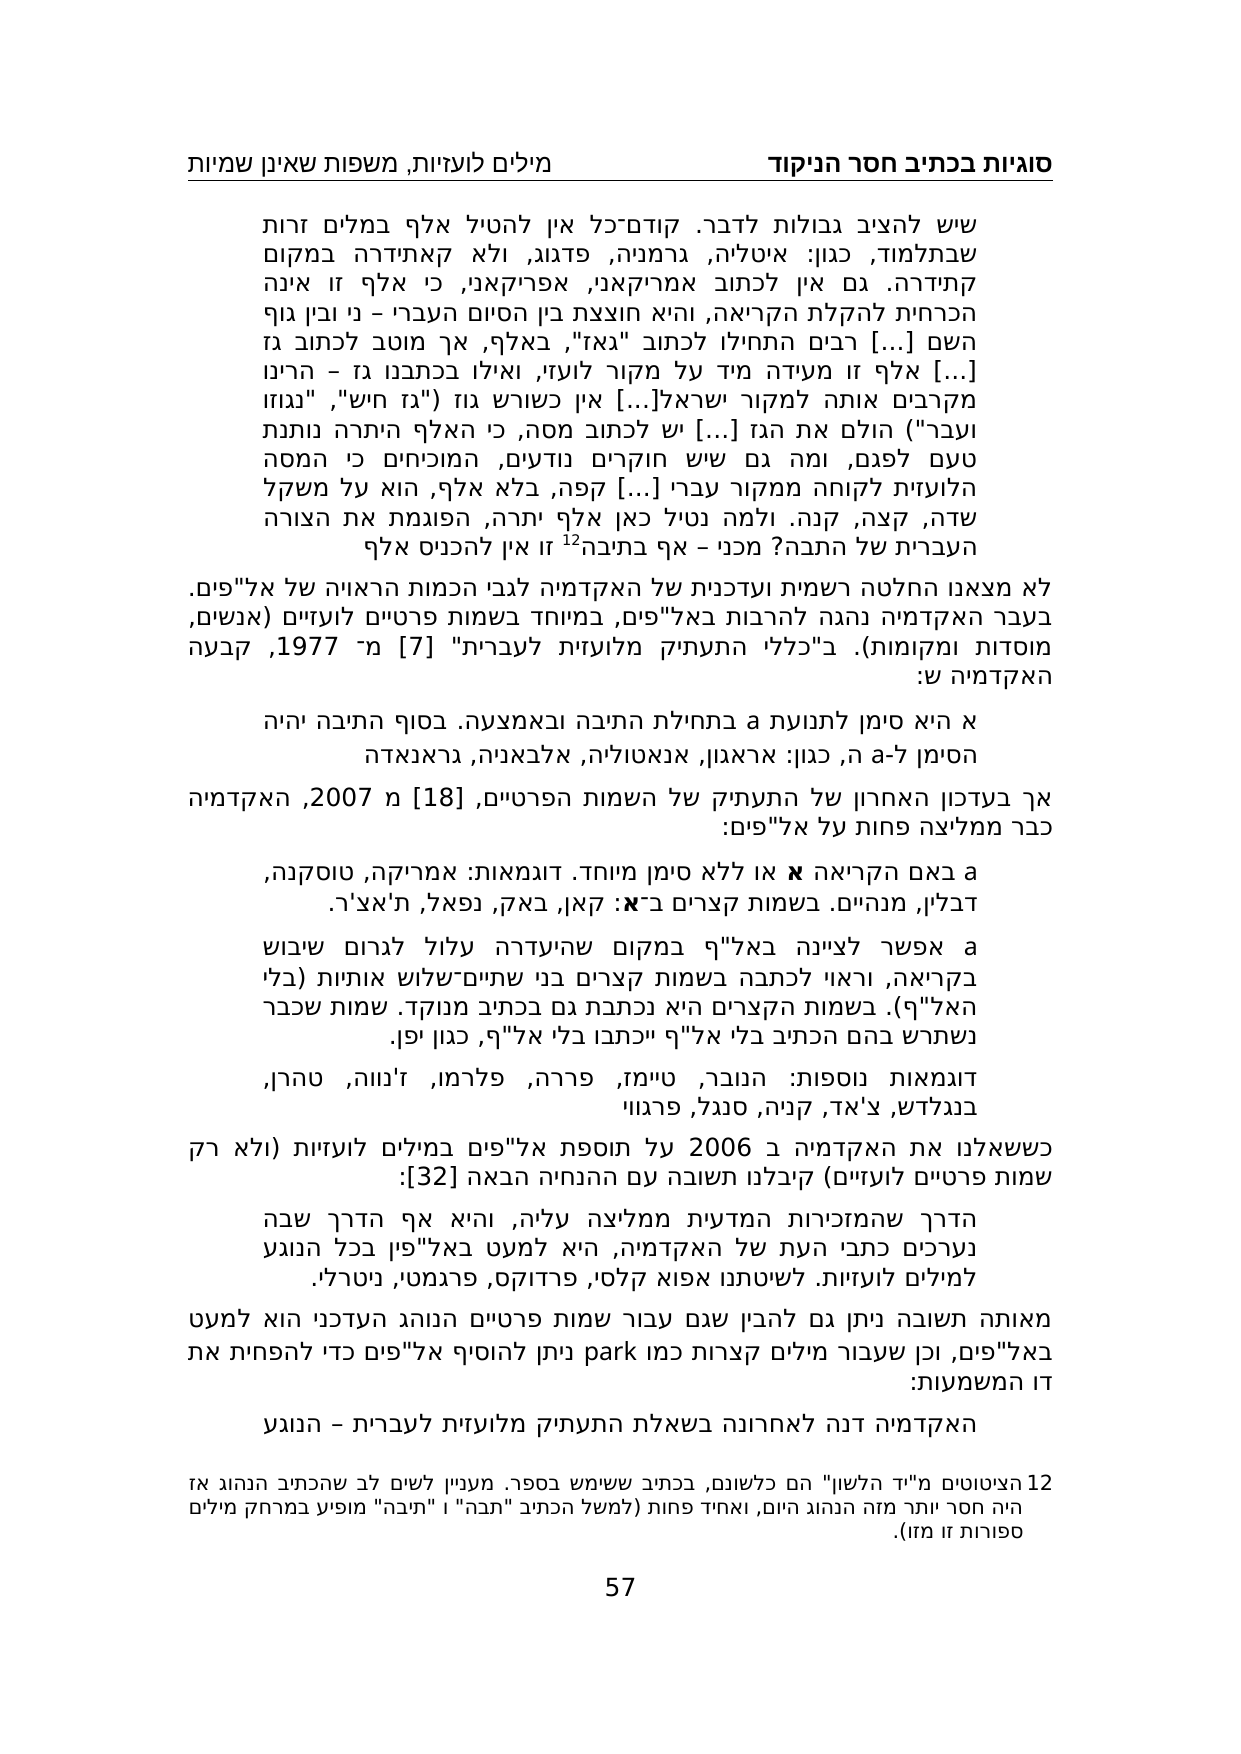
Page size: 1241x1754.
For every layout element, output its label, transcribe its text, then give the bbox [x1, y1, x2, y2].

text דוגמאות נוספות: הנובר, טיימז, פררה, פלרמו, ז'נווה, טהרן, בנגלדש, צ'אד, קניה, סנגל, פרגווי [262, 1063, 978, 1121]
text שיש להציב גבולות לדבר. קודם־כל אין להטיל אלף במלים זרות שבתלמוד, כגון: איטליה, גרמניה, פדגוג, ולא קאתידרה במקום קתידרה. גם אין לכתוב אמריקאני, אפריקאני, כי אלף זו אינה הכרחית להקלת הקריאה, והיא חוצצת בין הסיום העברי – ני ובין גוף השם [...] רבים התחילו לכתוב "גאז", באלף, אך מוטב לכתוב גז [...] אלף זו מעידה מיד על מקור לועזי, ואילו בכתבנו גז – הרינו מקרבים אותה למקור ישראל[...] אין כשורש גוז ("גז חיש", "נגוזו ועבר") הולם את הגז [...] יש לכתוב מסה, כי האלף היתרה נותנת טעם לפגם, ומה גם שיש חוקרים נודעים, המוכיחים כי המסה הלועזית לקוחה ממקור עברי [...] קפה, בלא אלף, הוא על משקל שדה, קצה, קנה. ולמה נטיל כאן אלף יתרה, הפוגמת את הצורה העברית של התבה? מכני – אף בתיבה זו אין להכניס אלף [262, 210, 978, 561]
text האקדמיה דנה לאחרונה בשאלת התעתיק מלועזית לעברית – הנוגע [262, 1409, 978, 1438]
text לא מצאנו החלטה רשמית ועדכנית של האקדמיה לגבי הכמות הראויה של אל"פים. בעבר האקדמיה נהגה להרבות באל"פים, במיוחד בשמות פרטיים לועזיים (אנשים, מוסדות ומקומות). ב"כללי התעתיק מלועזית לעברית" [7] מ־ 1977, קבעה האקדמיה ש: [187, 573, 1053, 690]
text a באם הקריאה א או ללא סימן מיוחד. דוגמאות: אמריקה, טוסקנה, דבלין, מנהיים. בשמות קצרים ב־א: קאן, באק, נפאל, ת'אצ'ר. [262, 854, 978, 917]
text a אפשר לציינה באל"ף במקום שהיעדרה עלול לגרום שיבוש בקריאה, וראוי לכתבה בשמות קצרים בני שתיים־שלוש אותיות (בלי האל"ף). בשמות הקצרים היא נכתבת גם בכתיב מנוקד. שמות שכבר נשתרש בהם הכתיב בלי אל"ף ייכתבו בלי אל"ף, כגון יפן. [262, 929, 978, 1051]
text הציטוטים מ"יד הלשון" הם כלשונם, בכתיב ששימש בספר. מעניין לשים לב שהכתיב הנהוג אז היה חסר יותר מזה הנהוג היום, ואחיד פחות (למשל הכתיב "תבה" ו "תיבה" מופיע במרחק מילים ספורות זו מזו). [187, 1471, 1053, 1543]
text כששאלנו את האקדמיה ב 2006 על תוספת אל"פים במילים לועזיות (ולא רק שמות פרטיים לועזיים) קיבלנו תשובה עם ההנחיה הבאה [32]: [187, 1133, 1053, 1192]
text מאותה תשובה ניתן גם להבין שגם עבור שמות פרטיים הנוהג העדכני הוא למעט באל"פים, וכן שעבור מילים קצרות כמו park ניתן להוסיף אל"פים כדי להפחית את דו המשמעות: [187, 1304, 1053, 1397]
text הדרך שהמזכירות המדעית ממליצה עליה, והיא אף הדרך שבה נערכים כתבי העת של האקדמיה, היא למעט באל"פין בכל הנוגע למילים לועזיות. לשיטתנו אפוא קלסי, פרדוקס, פרגמטי, ניטרלי. [262, 1204, 978, 1292]
text אך בעדכון האחרון של התעתיק של השמות הפרטיים, [18] מ 2007, האקדמיה כבר ממליצה פחות על אל"פים: [187, 783, 1053, 841]
text א היא סימן לתנועת a בתחילת התיבה ובאמצעה. בסוף התיבה יהיה הסימן ל-a ה, כגון: אראגון, אנאטוליה, אלבאניה, גראנאדה [262, 703, 978, 771]
